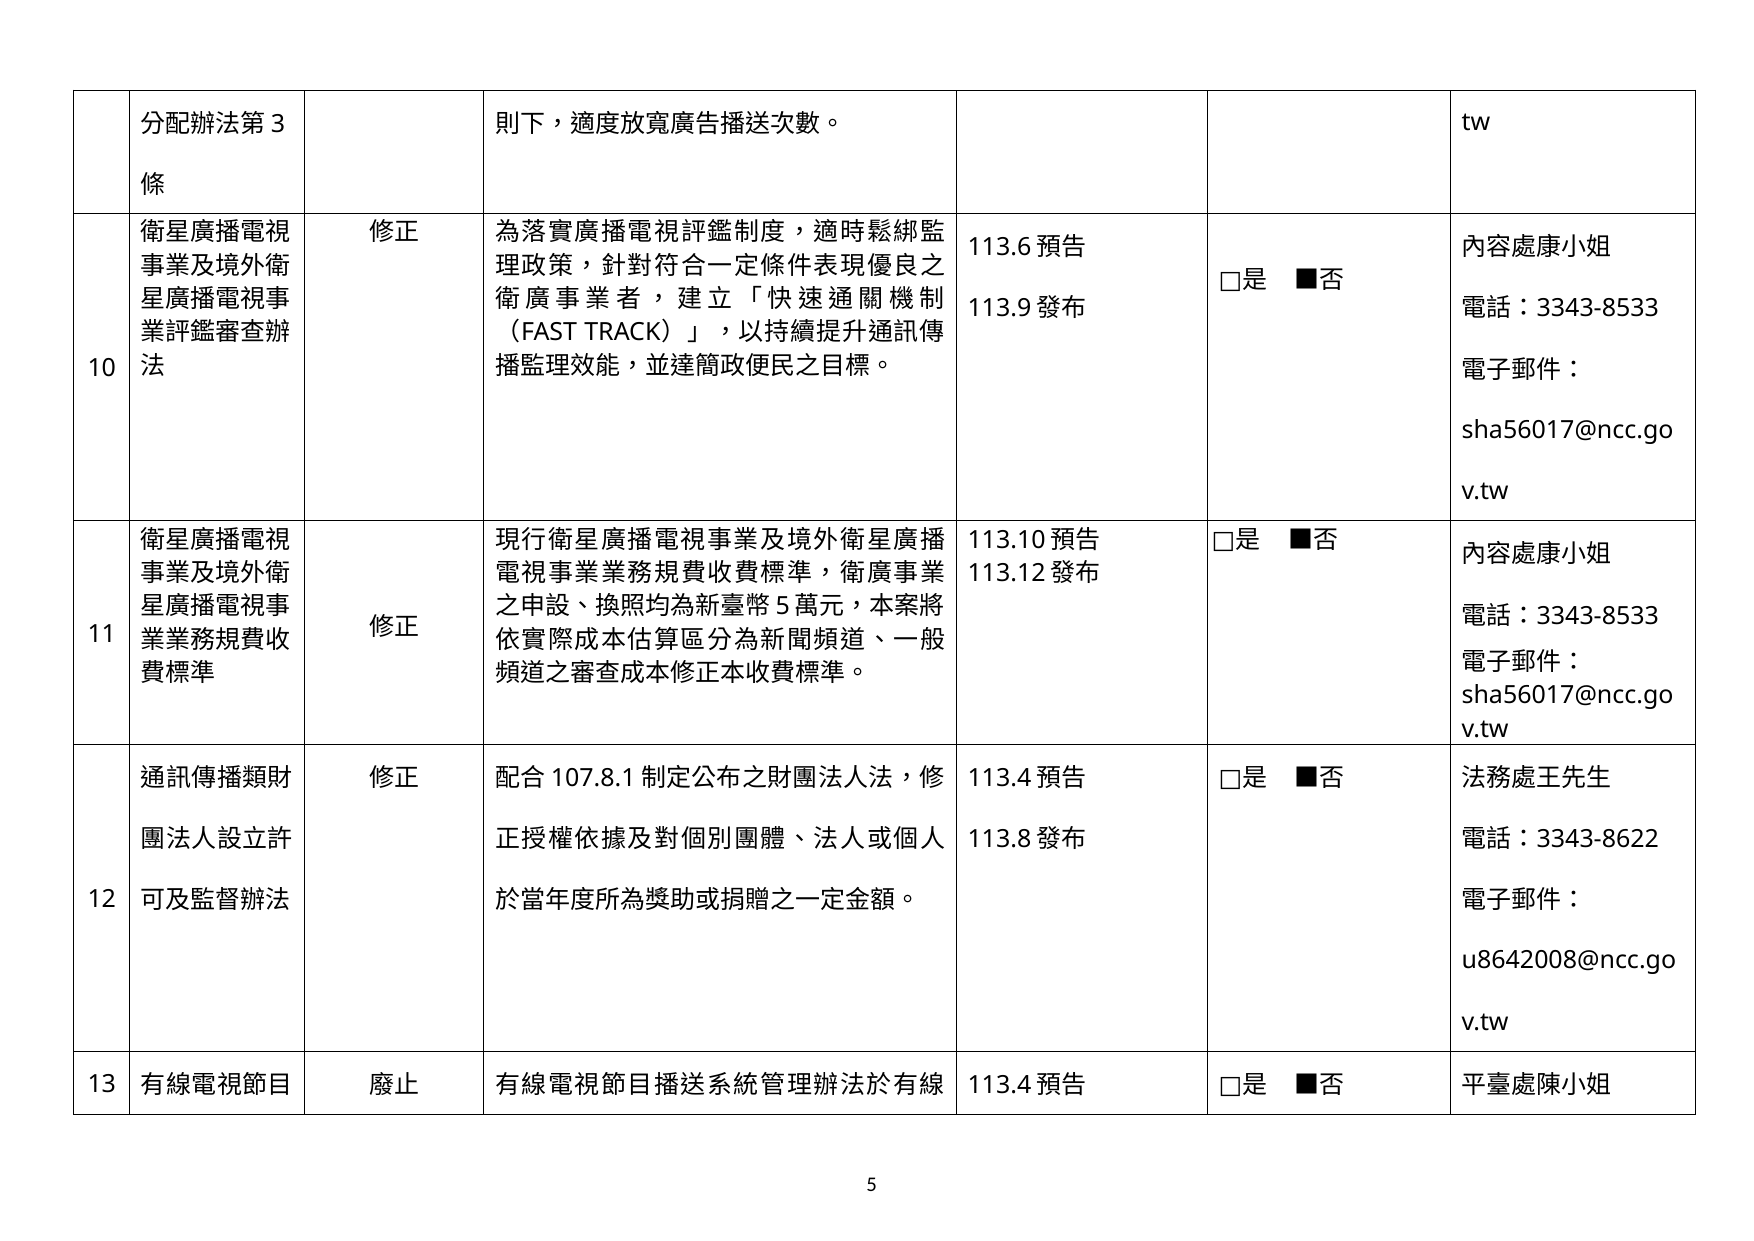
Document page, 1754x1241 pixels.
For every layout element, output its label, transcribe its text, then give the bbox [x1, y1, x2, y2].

table_cell 13 [74, 1052, 129, 1113]
table_cell 現行衛星廣播電視事業及境外衛星廣播電視事業業務規費收費標準，衛廣事業之申設、換照均為新臺幣5萬元，本案將依實際成本估算區分為新聞頻道、一般頻道之審查成本修正本收費標準。 [484, 521, 956, 744]
table_cell □是 ■否 [1208, 521, 1450, 744]
table_cell 12 [74, 745, 129, 1051]
table_cell 修正 [305, 745, 483, 1051]
table_cell 有線電視節目 [130, 1052, 304, 1113]
table_cell [957, 91, 1207, 213]
table_cell 修正 [305, 521, 483, 744]
table_cell [305, 91, 483, 213]
table_cell 113.4預告 [957, 1052, 1207, 1113]
table_cell [1208, 91, 1450, 213]
table_cell 內容處康小姐 電話：3343-8533 電子郵件：sha56017@ncc.gov.tw [1451, 214, 1695, 520]
table_cell 113.10預告 113.12發布 [957, 521, 1207, 744]
table_cell 為落實廣播電視評鑑制度，適時鬆綁監理政策，針對符合一定條件表現優良之衛廣事業者，建立「快速通關機制（FAST TRACK）」，以持續提升通訊傳播監理效能，並達簡政便民之目標。 [484, 214, 956, 520]
table_cell 法務處王先生 電話：3343-8622 電子郵件：u8642008@ncc.gov.tw [1451, 745, 1695, 1051]
table_cell 則下，適度放寬廣告播送次數。 [484, 91, 956, 213]
table_cell 平臺處陳小姐 [1451, 1052, 1695, 1113]
table_cell □是 ■否 [1208, 745, 1450, 1051]
table_cell 衛星廣播電視事業及境外衛星廣播電視事業評鑑審查辦法 [130, 214, 304, 520]
table_cell 通訊傳播類財團法人設立許可及監督辦法 [130, 745, 304, 1051]
table_cell 修正 [305, 214, 483, 520]
table_cell 分配辦法第3條 [130, 91, 304, 213]
table_cell 內容處康小姐 電話：3343-8533 電子郵件：sha56017@ncc.gov.tw [1451, 521, 1695, 744]
table_cell 有線電視節目播送系統管理辦法於有線 [484, 1052, 956, 1113]
table_cell 10 [74, 214, 129, 520]
table_cell 廢止 [305, 1052, 483, 1113]
table_cell [74, 91, 129, 213]
table_cell tw [1451, 91, 1695, 213]
table_cell 衛星廣播電視事業及境外衛星廣播電視事業業務規費收費標準 [130, 521, 304, 744]
table_cell □是 ■否 [1208, 1052, 1450, 1113]
table_cell 11 [74, 521, 129, 744]
table_cell 113.6預告 113.9發布 [957, 214, 1207, 520]
table_cell 113.4預告 113.8發布 [957, 745, 1207, 1051]
table_cell □是 ■否 [1208, 214, 1450, 520]
table_cell 配合107.8.1制定公布之財團法人法，修正授權依據及對個別團體、法人或個人於當年度所為獎助或捐贈之一定金額。 [484, 745, 956, 1051]
